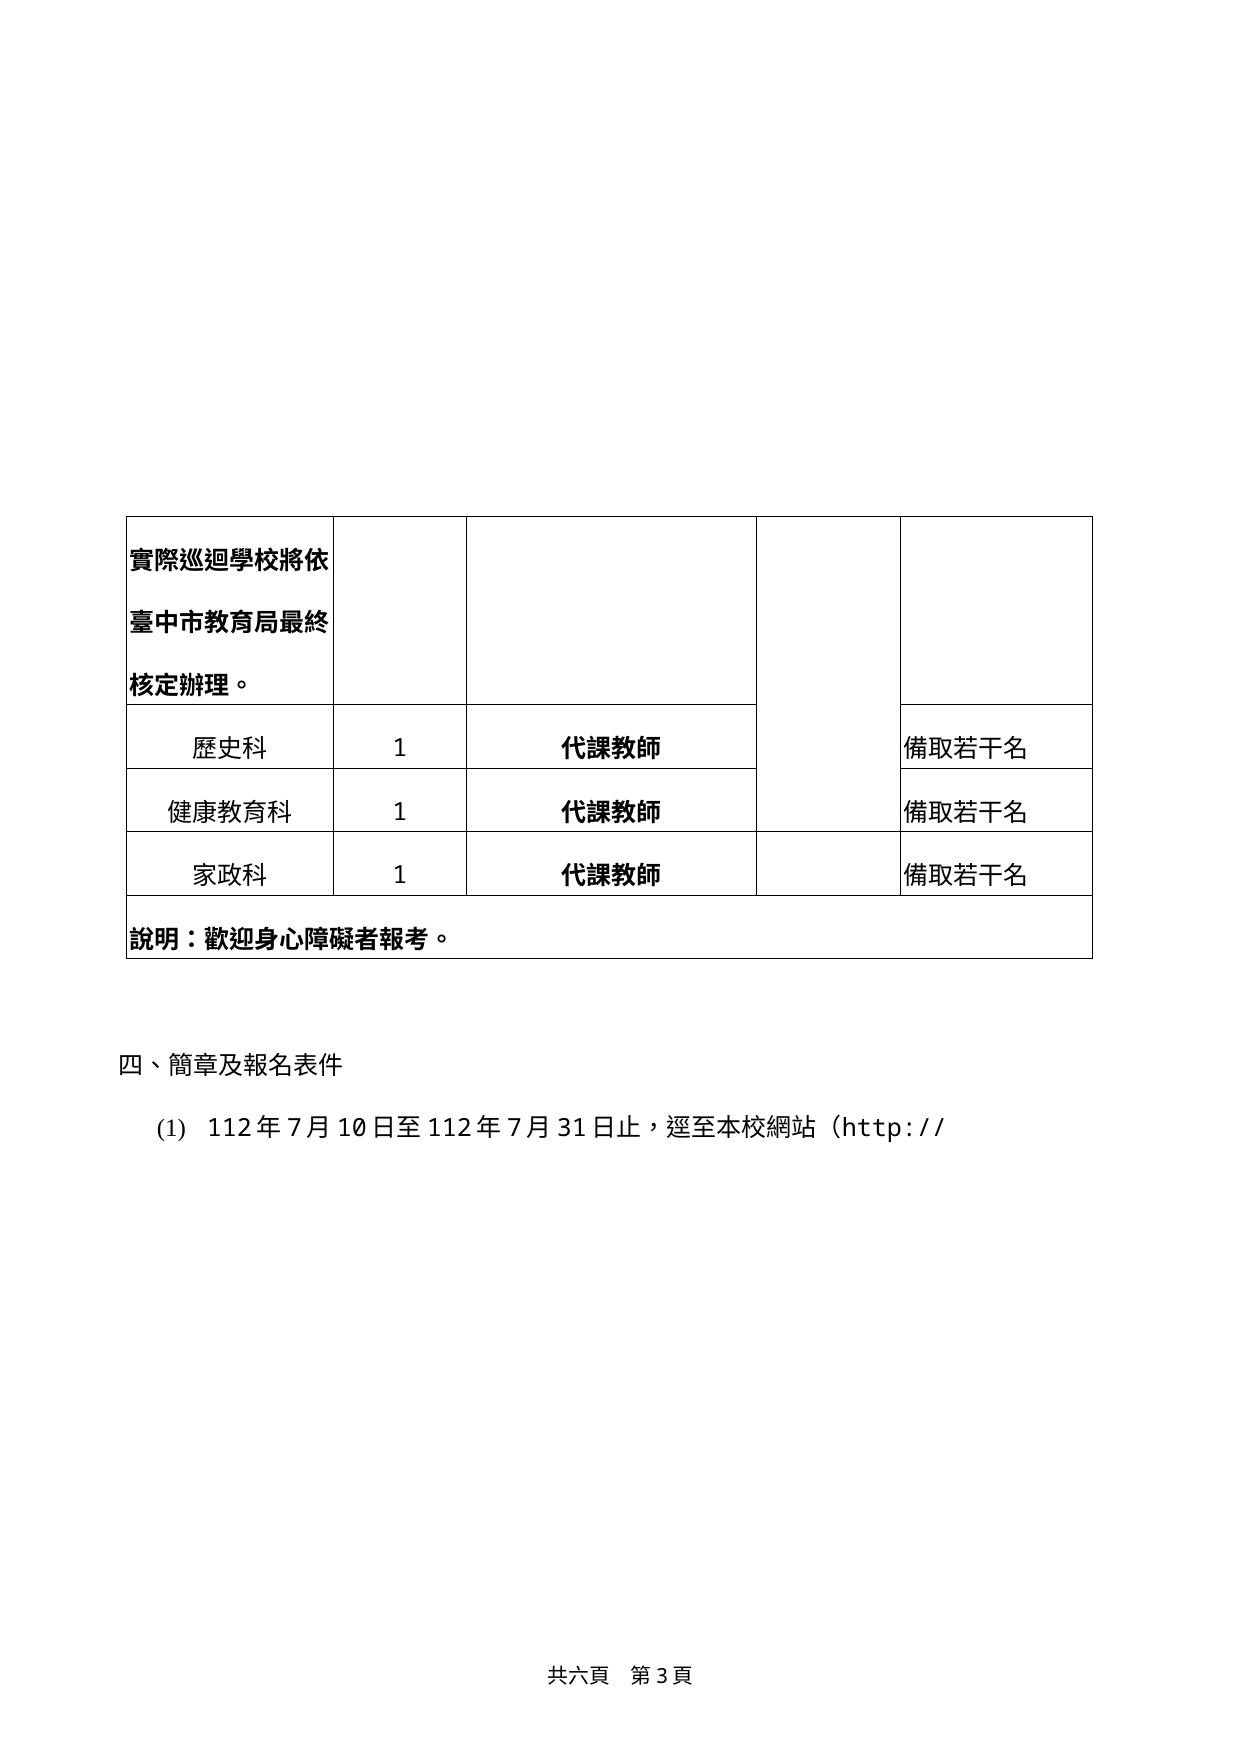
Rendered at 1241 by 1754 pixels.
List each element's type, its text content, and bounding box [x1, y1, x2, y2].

table_cell 家政科 [127, 832, 333, 895]
table_cell 備取若干名 [901, 705, 1092, 768]
table_cell 代課教師 [467, 705, 756, 768]
table_cell 1 [334, 769, 466, 831]
table_cell 代課教師 [467, 832, 756, 895]
table_cell 說明：歡迎身心障礙者報考。 [127, 896, 1092, 958]
text 四、簡章及報名表件 [118, 1022, 1122, 1084]
table_cell 備取若干名 [901, 769, 1092, 831]
table_cell [757, 517, 900, 831]
table_cell [757, 832, 900, 895]
table_cell 1 [334, 832, 466, 895]
table_cell [467, 517, 756, 704]
table_cell 實際巡迴學校將依臺中市教育局最終 核定辦理。 [127, 517, 333, 704]
table_cell 1 [334, 705, 466, 768]
table_cell 歷史科 [127, 705, 333, 768]
table_cell 健康教育科 [127, 769, 333, 831]
table_cell [334, 517, 466, 704]
list 112年7月10日至112年7月31日止，逕至本校網站（http:// [157, 1084, 1122, 1147]
table_cell 備取若干名 [901, 832, 1092, 895]
table_cell [901, 517, 1092, 704]
table_cell 代課教師 [467, 769, 756, 831]
